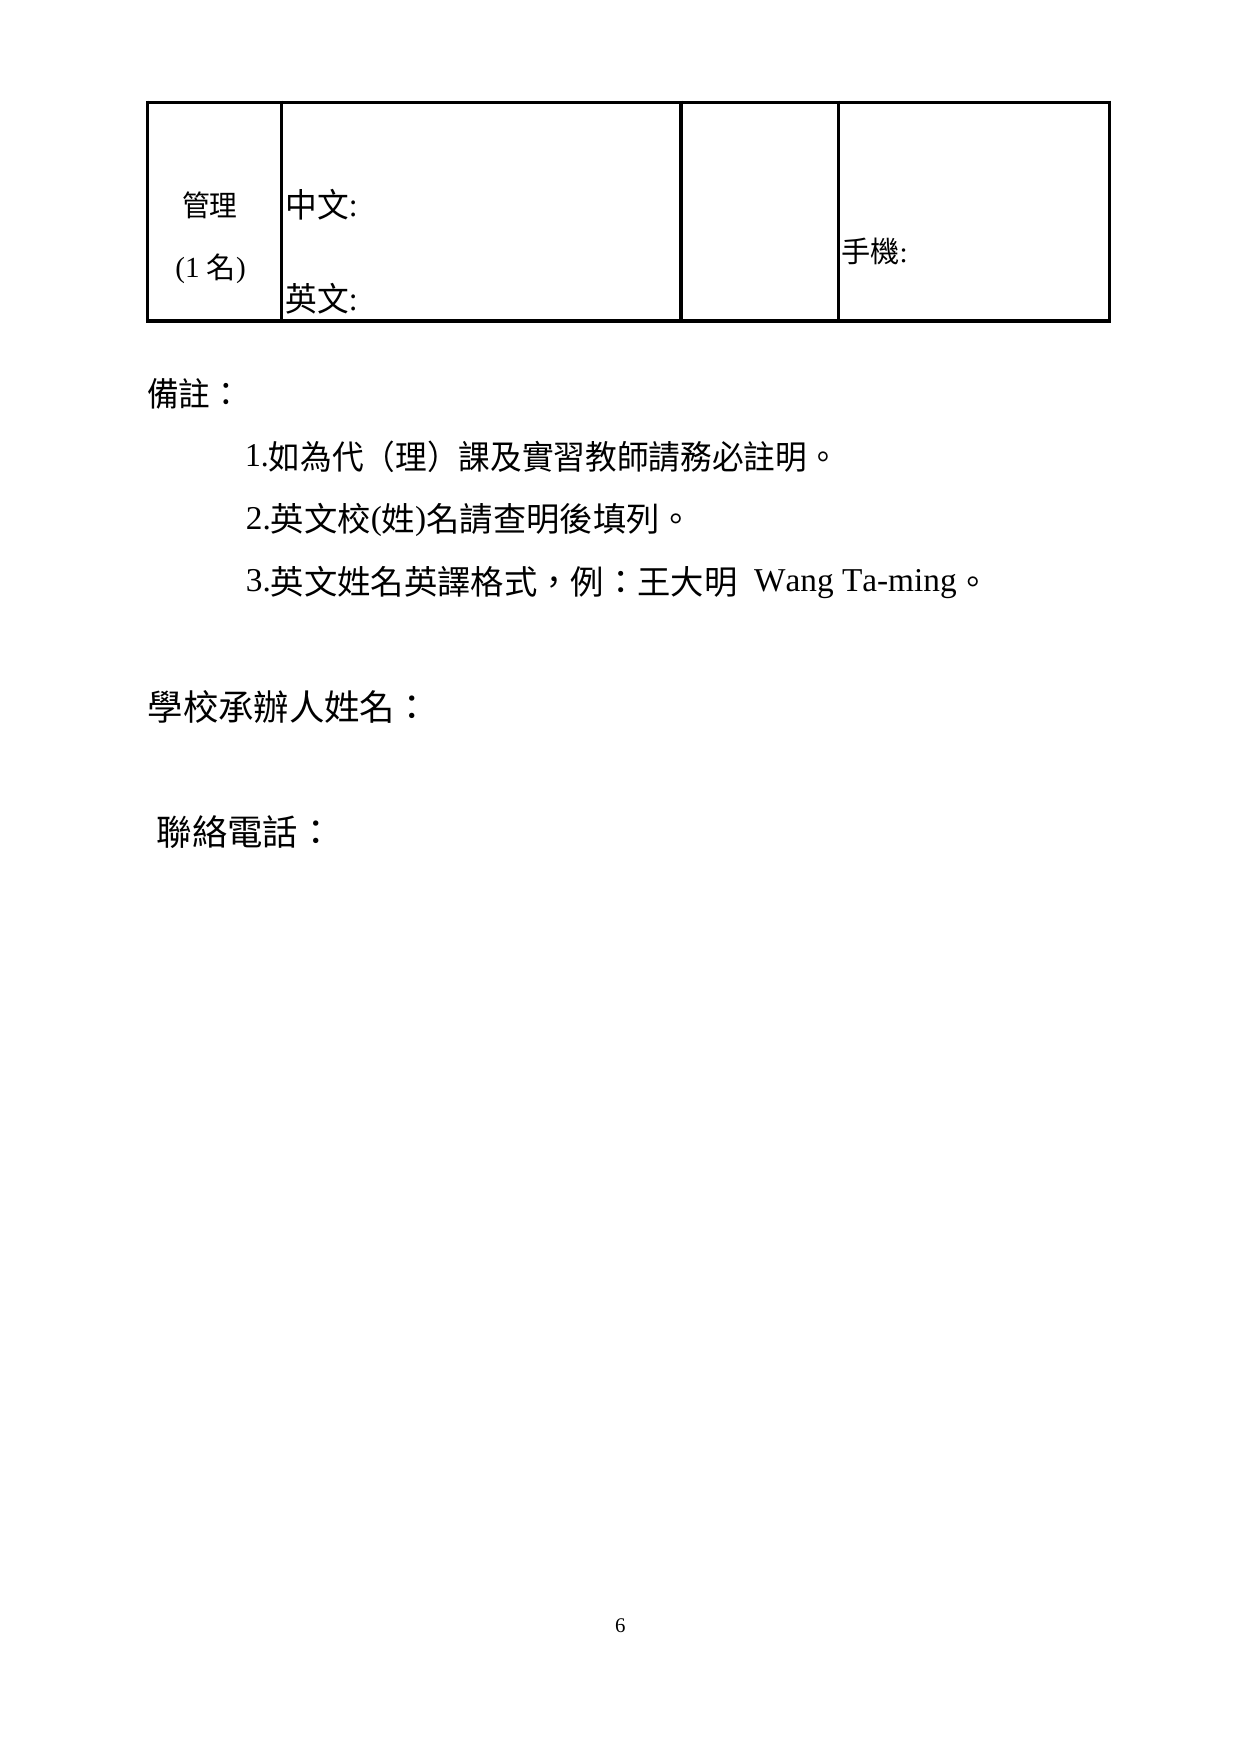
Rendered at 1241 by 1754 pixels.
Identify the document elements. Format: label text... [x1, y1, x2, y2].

subtitle 2.英文校(姓)名請查明後填列。 [112, 476, 1087, 538]
subtitle 3.英文姓名英譯格式，例：王大明 Wang Ta-ming。 [112, 538, 1087, 601]
table_cell [683, 104, 837, 319]
text 聯絡電話： [148, 788, 467, 851]
subtitle 1.如為代（理）課及實習教師請務必註明。 [112, 413, 1087, 476]
table_cell 中文: 英文: [283, 104, 679, 319]
subtitle 備註： [147, 351, 1087, 413]
table_cell 手機: [840, 104, 1108, 319]
table_cell 管理 (1 名) [149, 104, 280, 319]
text 學校承辦人姓名： [148, 663, 688, 726]
